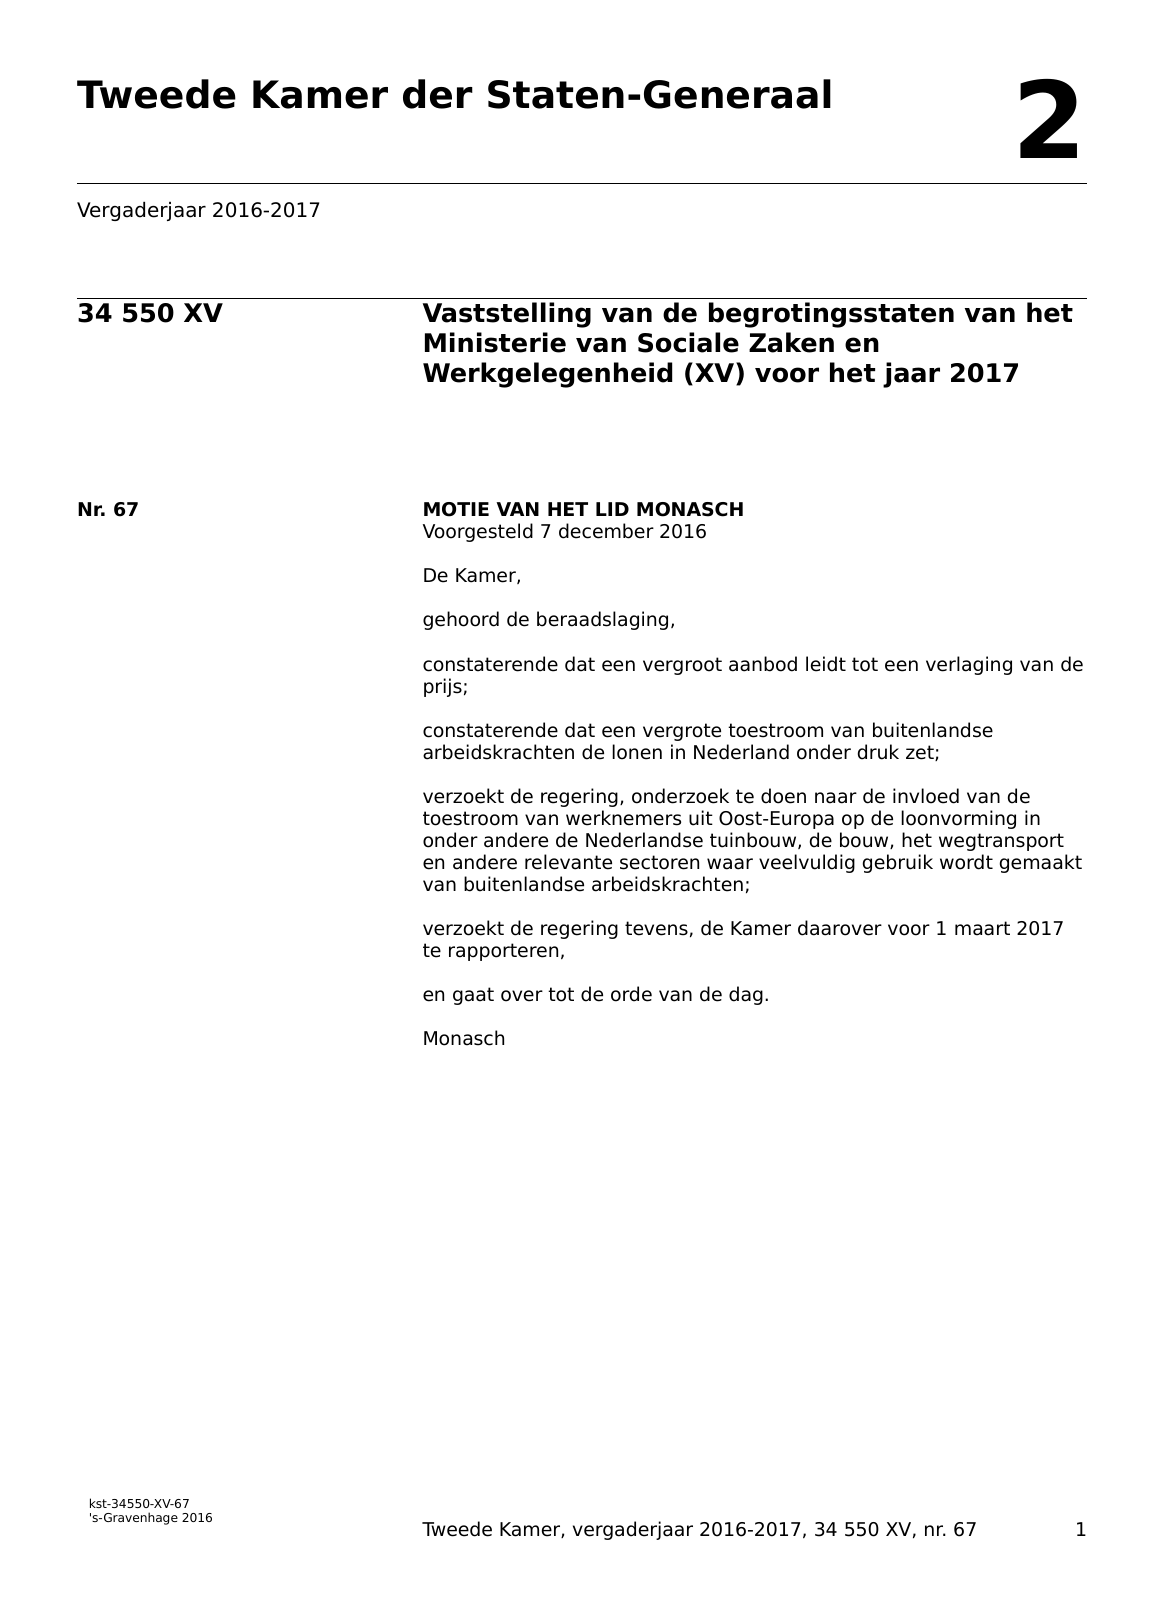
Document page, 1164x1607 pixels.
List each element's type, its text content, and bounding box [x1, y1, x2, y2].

text verzoekt de regering tevens, de Kamer daarover voor 1 maart 2017 te rapporteren, [422, 918, 1087, 962]
text verzoekt de regering, onderzoek te doen naar de invloed van de toestroom van werknemers uit Oost-Europa op de loonvorming in onder andere de Nederlandse tuinbouw, de bouw, het wegtransport en andere relevante sectoren waar veelvuldig gebruik wordt gemaakt van buitenlandse arbeidskrachten; [422, 786, 1087, 896]
subtitle Nr. 67 MOTIE VAN HET LID MONASCH [77, 499, 1087, 521]
table_header 2 [886, 59, 1087, 183]
text De Kamer, [422, 565, 1087, 587]
text gehoord de beraadslaging, [422, 609, 1087, 631]
text kst-34550-XV-67 [88, 1497, 323, 1511]
text Monasch [422, 1028, 1087, 1050]
text Voorgesteld 7 december 2016 [422, 521, 1087, 543]
text en gaat over tot de orde van de dag. [422, 984, 1087, 1006]
text constaterende dat een vergroot aanbod leidt tot een verlaging van de prijs; [422, 653, 1087, 697]
text constaterende dat een vergrote toestroom van buitenlandse arbeidskrachten de lonen in Nederland onder druk zet; [422, 720, 1087, 764]
text 's-Gravenhage 2016 [88, 1511, 323, 1525]
table_cell Vergaderjaar 2016-2017 [77, 184, 1087, 298]
table_header Tweede Kamer der Staten-Generaal [77, 59, 886, 183]
subtitle 34 550 XV Vaststelling van de begrotingsstaten van het Ministerie van Sociale Zaken en Werkgelegenheid (XV) voor het jaar 2017 [77, 299, 1087, 388]
